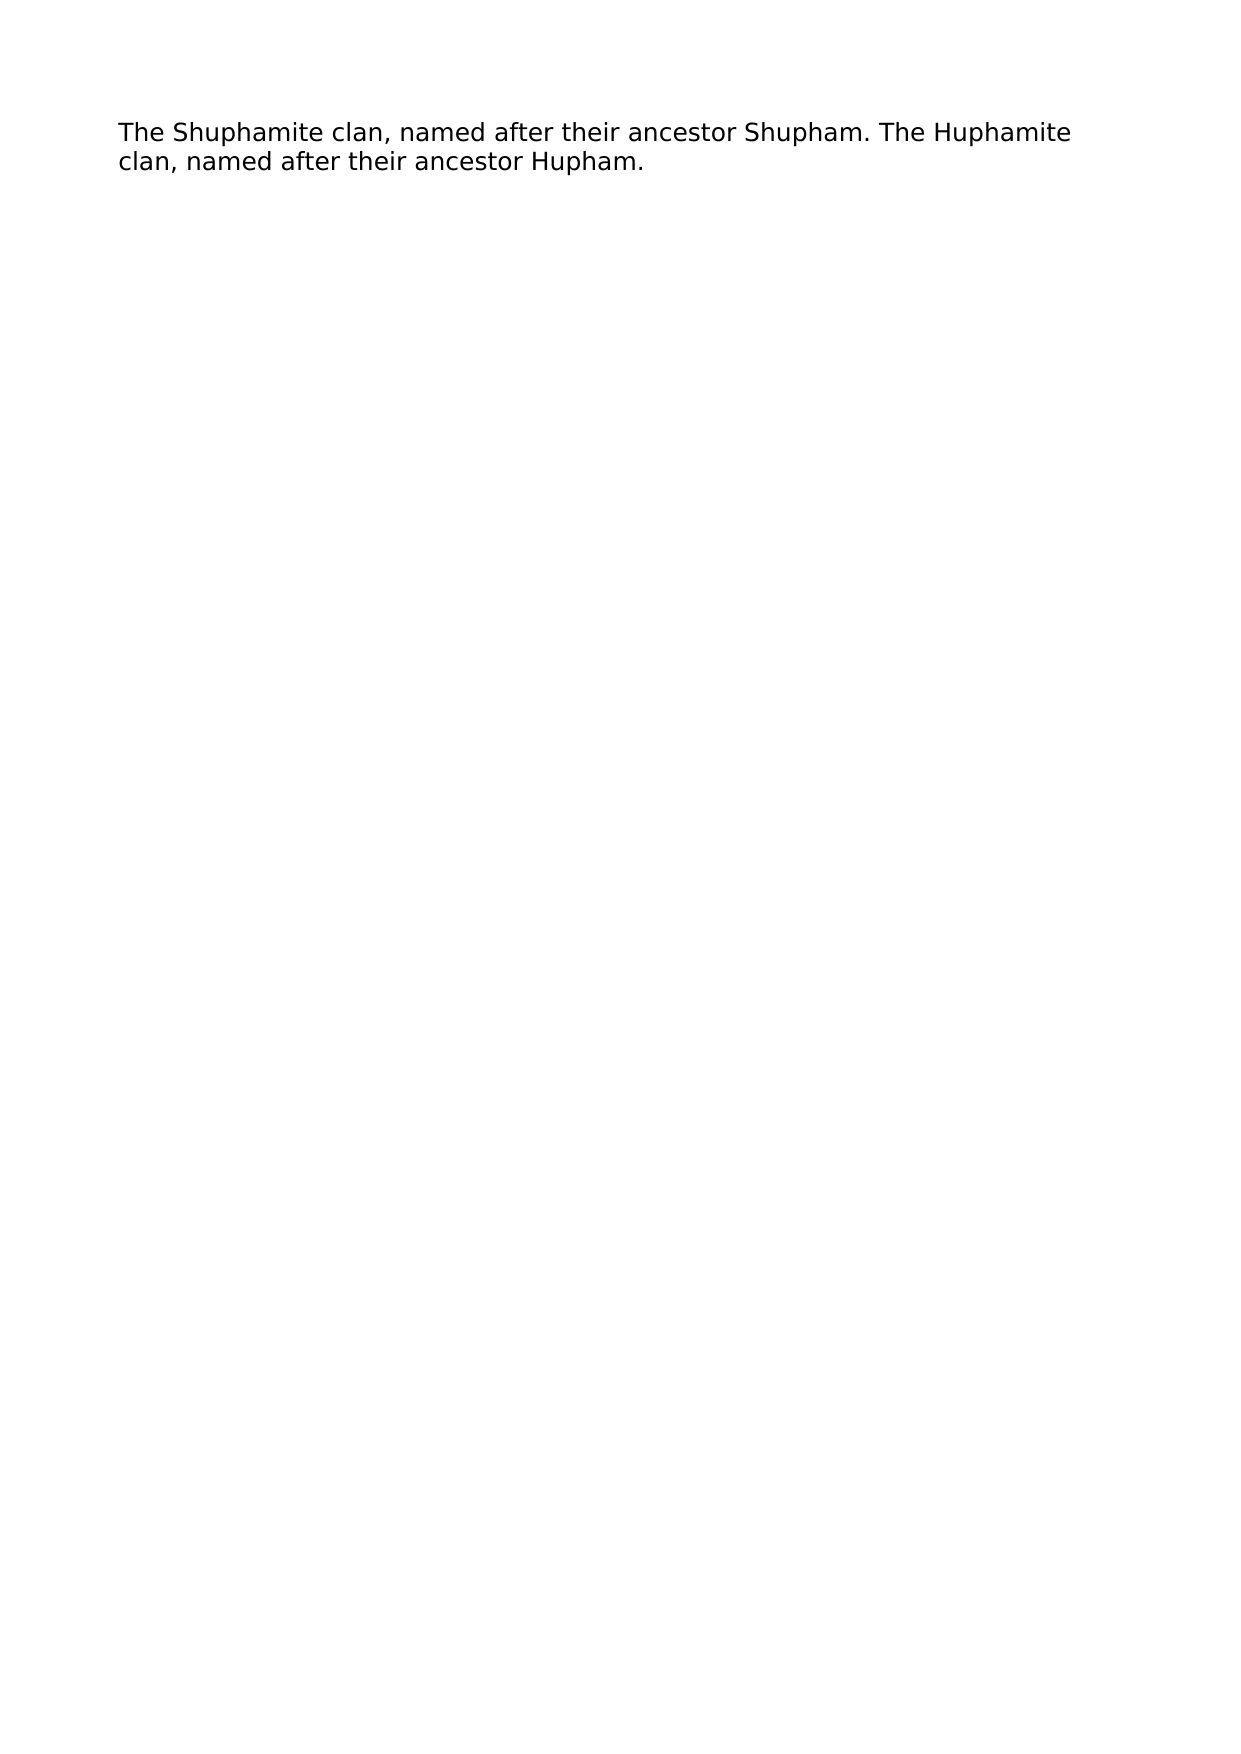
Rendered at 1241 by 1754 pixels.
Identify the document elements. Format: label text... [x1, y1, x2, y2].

text The Shuphamite clan, named after their ancestor Shupham. The Huphamite clan, named after their ancestor Hupham. [118, 118, 1122, 176]
